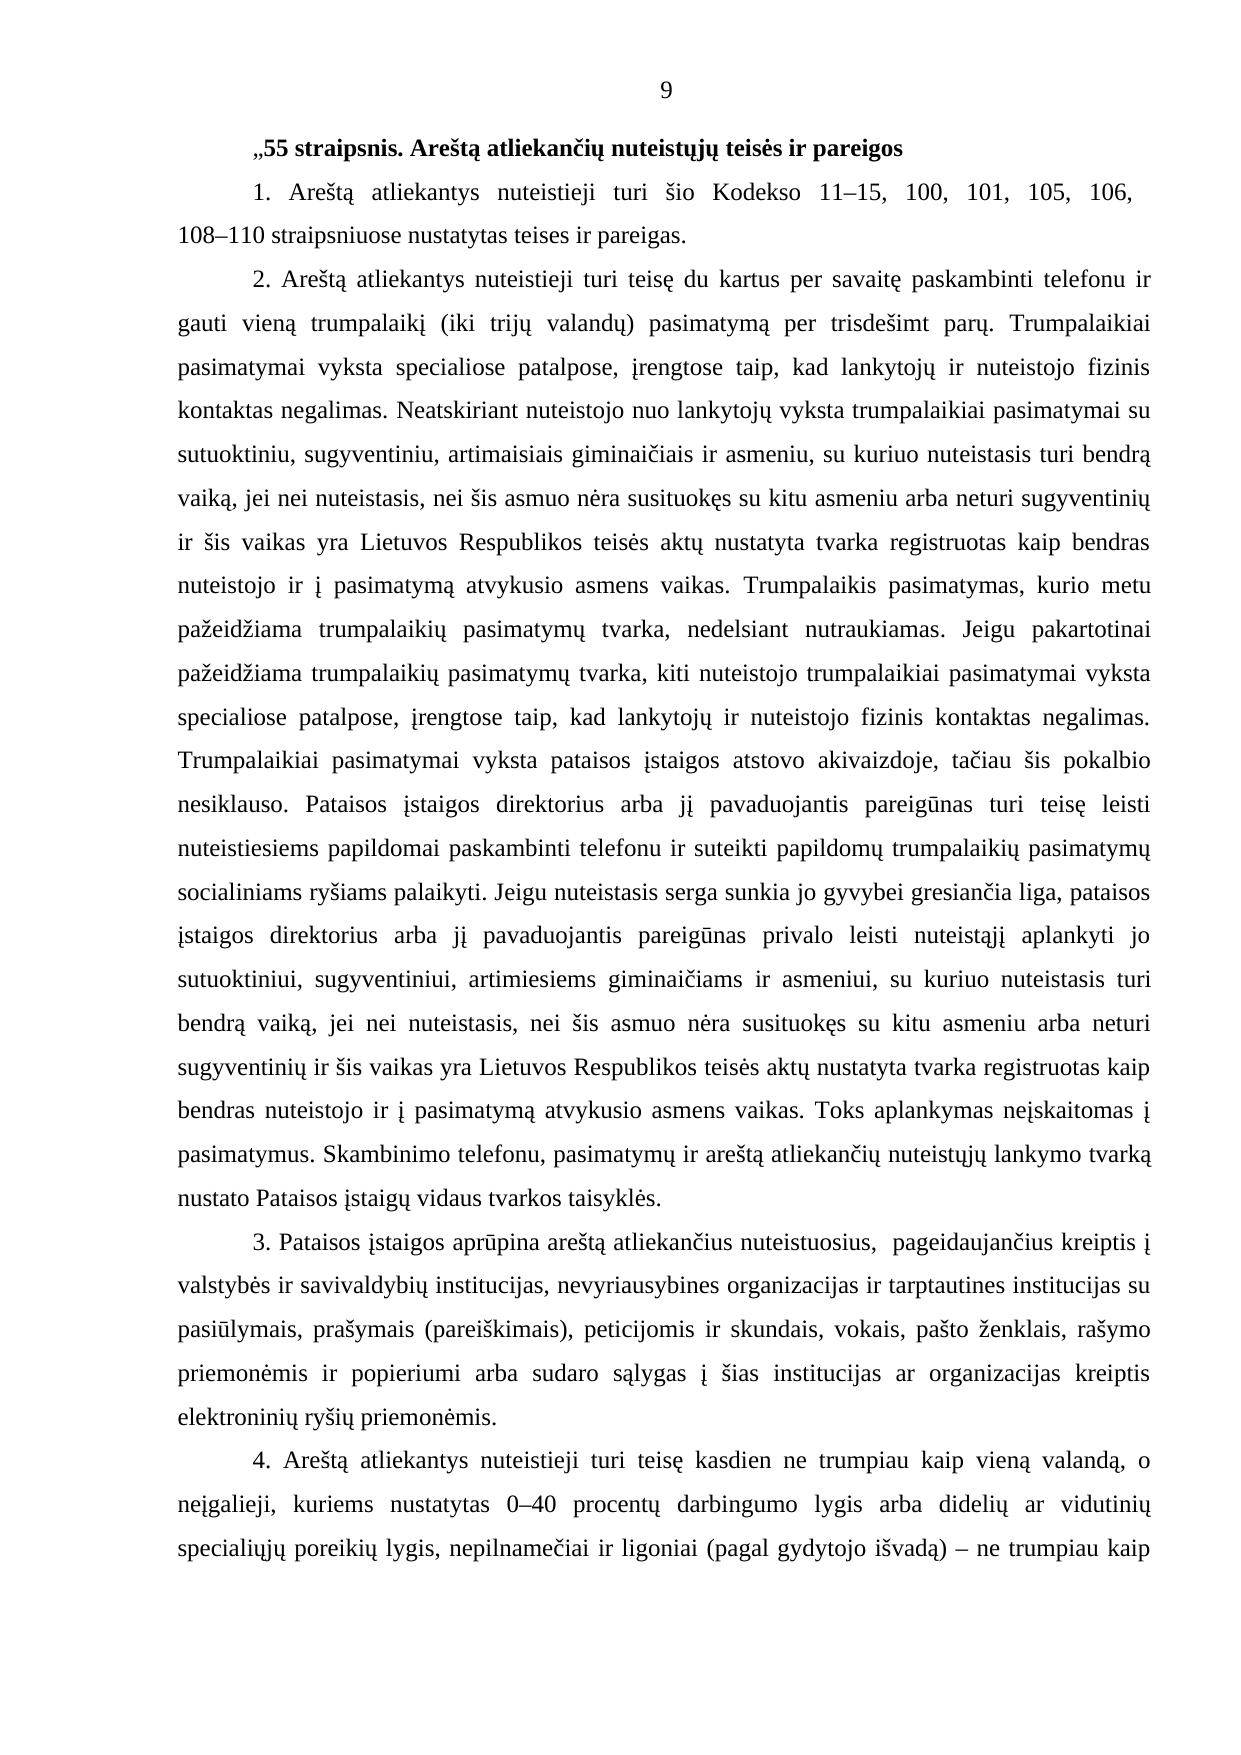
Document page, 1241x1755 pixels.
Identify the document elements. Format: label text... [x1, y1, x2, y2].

text „55 straipsnis. Areštą atliekančių nuteistųjų teisės ir pareigos [177, 118, 1152, 162]
text 3. Pataisos įstaigos aprūpina areštą atliekančius nuteistuosius, pageidaujančius kreiptis į valstybės ir savivaldybių institucijas, nevyriausybines organizacijas ir tarptautines institucijas su pasiūlymais, prašymais (pareiškimais), peticijomis ir skundais, vokais, pašto ženklais, rašymo priemonėmis ir popieriumi arba sudaro sąlygas į šias institucijas ar organizacijas kreiptis elektroninių ryšių priemonėmis. [177, 1212, 1152, 1431]
text 2. Areštą atliekantys nuteistieji turi teisę du kartus per savaitę paskambinti telefonu ir gauti vieną trumpalaikį (iki trijų valandų) pasimatymą per trisdešimt parų. Trumpalaikiai pasimatymai vyksta specialiose patalpose, įrengtose taip, kad lankytojų ir nuteistojo fizinis kontaktas negalimas. Neatskiriant nuteistojo nuo lankytojų vyksta trumpalaikiai pasimatymai su sutuoktiniu, sugyventiniu, artimaisiais giminaičiais ir asmeniu, su kuriuo nuteistasis turi bendrą vaiką, jei nei nuteistasis, nei šis asmuo nėra susituokęs su kitu asmeniu arba neturi sugyventinių ir šis vaikas yra Lietuvos Respublikos teisės aktų nustatyta tvarka registruotas kaip bendras nuteistojo ir į pasimatymą atvykusio asmens vaikas. Trumpalaikis pasimatymas, kurio metu pažeidžiama trumpalaikių pasimatymų tvarka, nedelsiant nutraukiamas. Jeigu pakartotinai pažeidžiama trumpalaikių pasimatymų tvarka, kiti nuteistojo trumpalaikiai pasimatymai vyksta specialiose patalpose, įrengtose taip, kad lankytojų ir nuteistojo fizinis kontaktas negalimas. Trumpalaikiai pasimatymai vyksta pataisos įstaigos atstovo akivaizdoje, tačiau šis pokalbio nesiklauso. Pataisos įstaigos direktorius arba jį pavaduojantis pareigūnas turi teisę leisti nuteistiesiems papildomai paskambinti telefonu ir suteikti papildomų trumpalaikių pasimatymų socialiniams ryšiams palaikyti. Jeigu nuteistasis serga sunkia jo gyvybei gresiančia liga, pataisos įstaigos direktorius arba jį pavaduojantis pareigūnas privalo leisti nuteistąjį aplankyti jo sutuoktiniui, sugyventiniui, artimiesiems giminaičiams ir asmeniui, su kuriuo nuteistasis turi bendrą vaiką, jei nei nuteistasis, nei šis asmuo nėra susituokęs su kitu asmeniu arba neturi sugyventinių ir šis vaikas yra Lietuvos Respublikos teisės aktų nustatyta tvarka registruotas kaip bendras nuteistojo ir į pasimatymą atvykusio asmens vaikas. Toks aplankymas neįskaitomas į pasimatymus. Skambinimo telefonu, pasimatymų ir areštą atliekančių nuteistųjų lankymo tvarką nustato Pataisos įstaigų vidaus tvarkos taisyklės. [177, 249, 1152, 1212]
text 1. Areštą atliekantys nuteistieji turi šio Kodekso 11–15, 100, 101, 105, 106, 108–110 straipsniuose nustatytas teises ir pareigas. [177, 162, 1152, 249]
text 4. Areštą atliekantys nuteistieji turi teisę kasdien ne trumpiau kaip vieną valandą, o neįgalieji, kuriems nustatytas 0–40 procentų darbingumo lygis arba didelių ar vidutinių specialiųjų poreikių lygis, nepilnamečiai ir ligoniai (pagal gydytojo išvadą) – ne trumpiau kaip [177, 1431, 1152, 1562]
